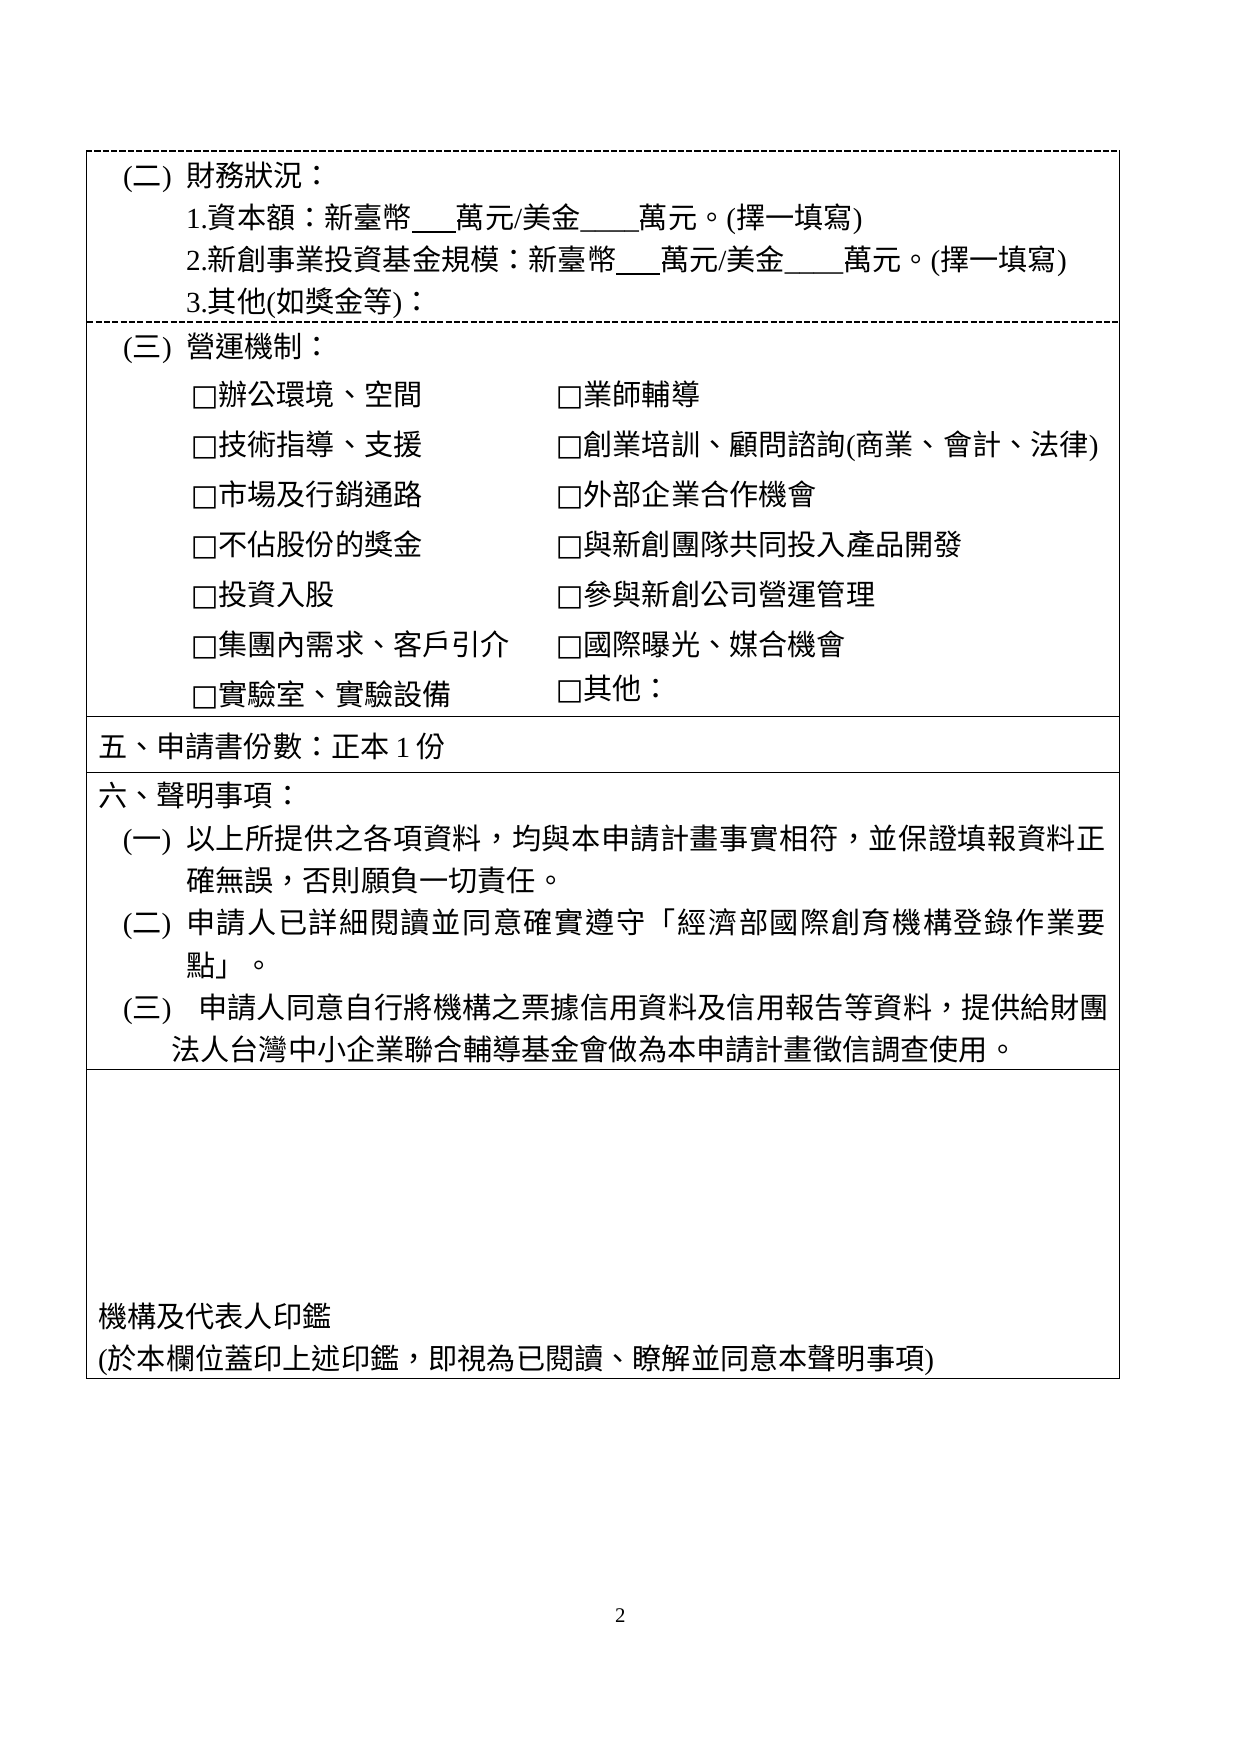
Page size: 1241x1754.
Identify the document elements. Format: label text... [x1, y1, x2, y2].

table_cell □業師輔導 □創業培訓、顧問諮詢(商業、會計、法律) □外部企業合作機會 □與新創團隊共同投入產品開發 □參與新創公司營運管理 □國際曝光、媒合機會 □其他： [544, 366, 1119, 716]
table_cell 營運機制： [87, 321, 1119, 366]
table_cell 六、聲明事項： 以上所提供之各項資料，均與本申請計畫事實相符，並保證填報資料正確無誤，否則願負一切責任。 申請人已詳細閱讀並同意確實遵守「經濟部國際創育機構登錄作業要點」。 申請人同意自行將機構之票據信用資料及信用報告等資料，提供給財團法人台灣中小企業聯合輔導基金會做為本申請計畫徵信調查使用。 [87, 773, 1119, 1069]
table_cell □辦公環境、空間 □技術指導、支援 □市場及行銷通路 □不佔股份的獎金 □投資入股 □集團內需求、客戶引介 □實驗室、實驗設備 [87, 366, 544, 716]
table_cell 機構及代表人印鑑 (於本欄位蓋印上述印鑑，即視為已閱讀、瞭解並同意本聲明事項) [87, 1070, 1119, 1378]
table_cell 五、申請書份數：正本1份 [87, 717, 1119, 772]
table_cell 財務狀況： 1.資本額：新臺幣 萬元/美金____萬元。(擇一填寫) 2.新創事業投資基金規模：新臺幣 萬元/美金____萬元。(擇一填寫) 3.其他(如獎金等)： [87, 150, 1119, 321]
